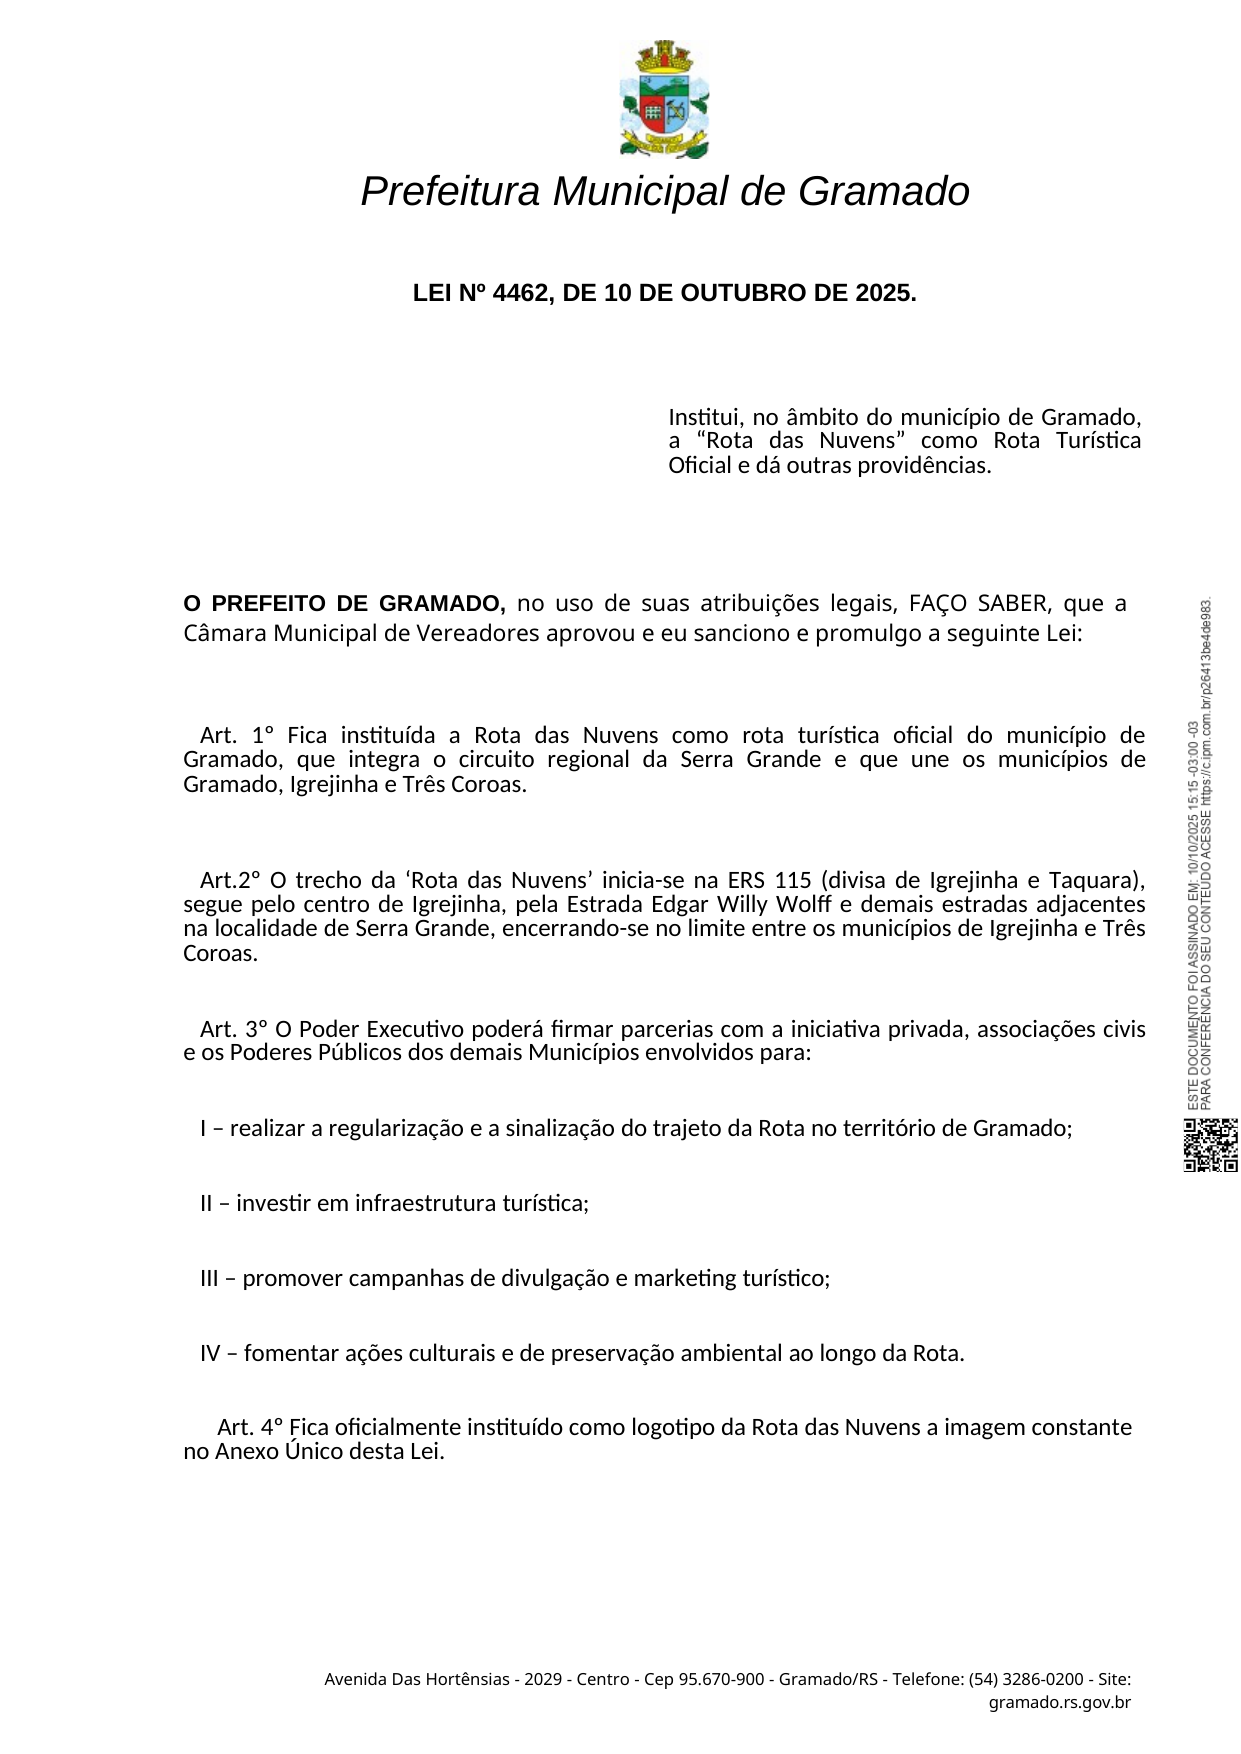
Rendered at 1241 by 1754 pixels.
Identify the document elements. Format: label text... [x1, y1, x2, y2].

text Art. 3º O Poder Executivo poderá firmar parcerias com a iniciativa privada, associações civis e os Poderes Públicos dos demais Municípios envolvidos para: [183, 1018, 1148, 1067]
text Art. 1º Fica instituída a Rota das Nuvens como rota turística oficial do município de Gramado, que integra o circuito regional da Serra Grande e que une os municípios de Gramado, Igrejinha e Três Coroas. [183, 724, 1148, 798]
list – investir em infraestrutura turística; [200, 1187, 1240, 1218]
text Art.2º O trecho da ‘Rota das Nuvens’ inicia-se na ERS 115 (divisa de Igrejinha e Taquara), segue pelo centro de Igrejinha, pela Estrada Edgar Willy Wolff e demais estradas adjacentes na localidade de Serra Grande, encerrando-se no limite entre os municípios de Igrejinha e Três Coroas. [183, 869, 1148, 968]
picture [619, 40, 710, 159]
text LEI Nº 4462, DE 10 DE OUTUBRO DE 2025. [413, 278, 1240, 307]
text O PREFEITO DE GRAMADO, no uso de suas atribuições legais, FAÇO SABER, que a Câmara Municipal de Vereadores aprovou e eu sanciono e promulgo a seguinte Lei: [183, 587, 1183, 648]
picture [1183, 577, 1241, 1172]
list – realizar a regularização e a sinalização do trajeto da Rota no território de Gramado; [200, 1112, 1183, 1143]
text Art. 4º Fica oficialmente instituído como logotipo da Rota das Nuvens a imagem constante no Anexo Único desta Lei. [183, 1416, 1157, 1466]
list – promover campanhas de divulgação e marketing turístico; [200, 1262, 1240, 1293]
list – fomentar ações culturais e de preservação ambiental ao longo da Rota. [200, 1337, 1240, 1367]
text Institui, no âmbito do município de Gramado, a “Rota das Nuvens” como Rota Turística Oficial e dá outras providências. [668, 405, 1142, 480]
